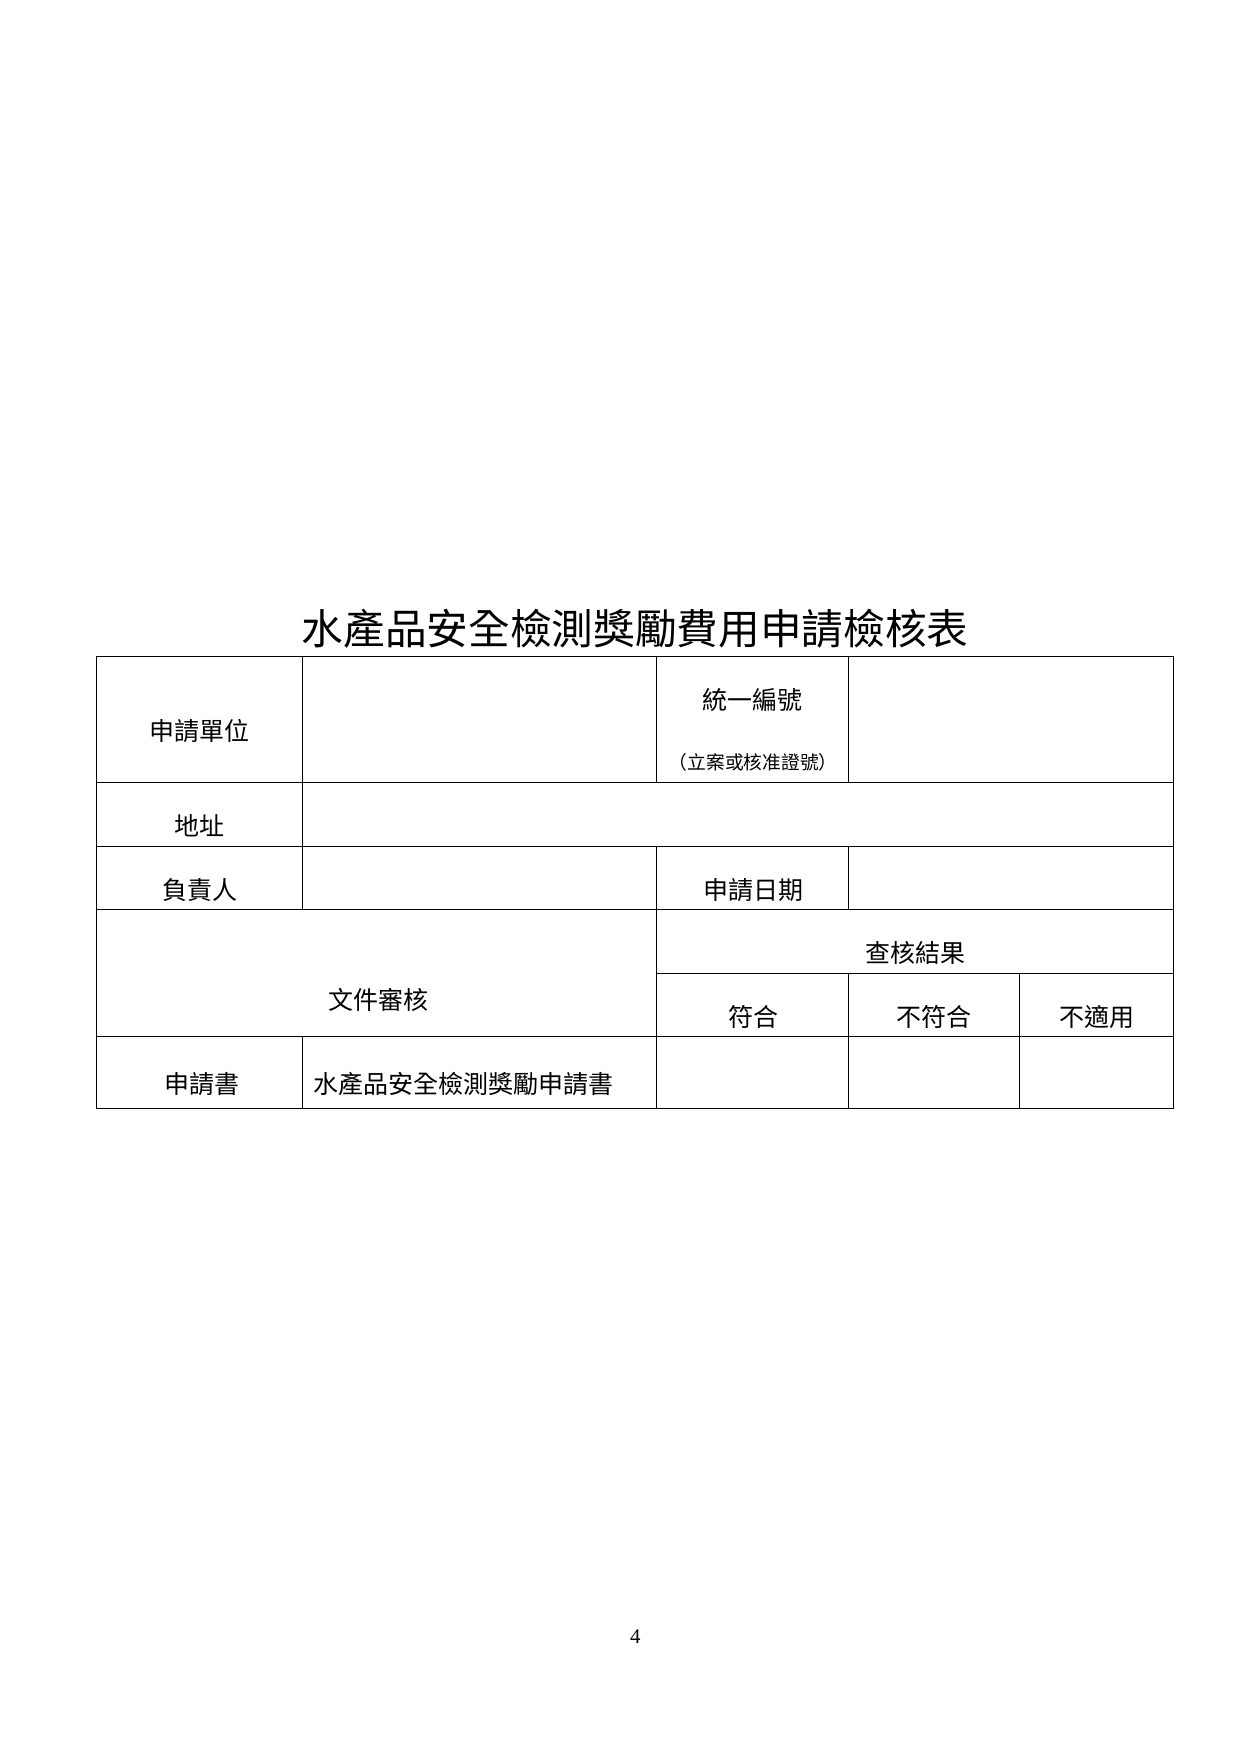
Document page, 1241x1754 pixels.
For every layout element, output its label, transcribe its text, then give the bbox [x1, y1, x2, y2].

table_cell 申請日期 [657, 847, 848, 909]
table_header 申請單位 [97, 657, 302, 782]
table_cell 負責人 [97, 847, 302, 909]
table_cell 地址 [97, 783, 302, 846]
table_cell [303, 847, 656, 909]
table_cell 不適用 [1020, 974, 1173, 1036]
table_header 統一編號 （立案或核准證號） [657, 657, 848, 782]
table_cell 不符合 [849, 974, 1019, 1036]
table_cell [1020, 1037, 1173, 1108]
table_cell 文件審核 [97, 910, 656, 1036]
table_cell 水產品安全檢測獎勵申請書 [303, 1037, 656, 1108]
text 水產品安全檢測獎勵費用申請檢核表 [177, 596, 1092, 656]
table_cell [303, 783, 1173, 846]
table_cell [849, 1037, 1019, 1108]
table_header [303, 657, 656, 782]
table_cell [849, 847, 1173, 909]
table_cell [657, 1037, 848, 1108]
table_cell 符合 [657, 974, 848, 1036]
table_header [849, 657, 1173, 782]
table_cell 查核結果 [657, 910, 1173, 973]
table_cell 申請書 [97, 1037, 302, 1108]
